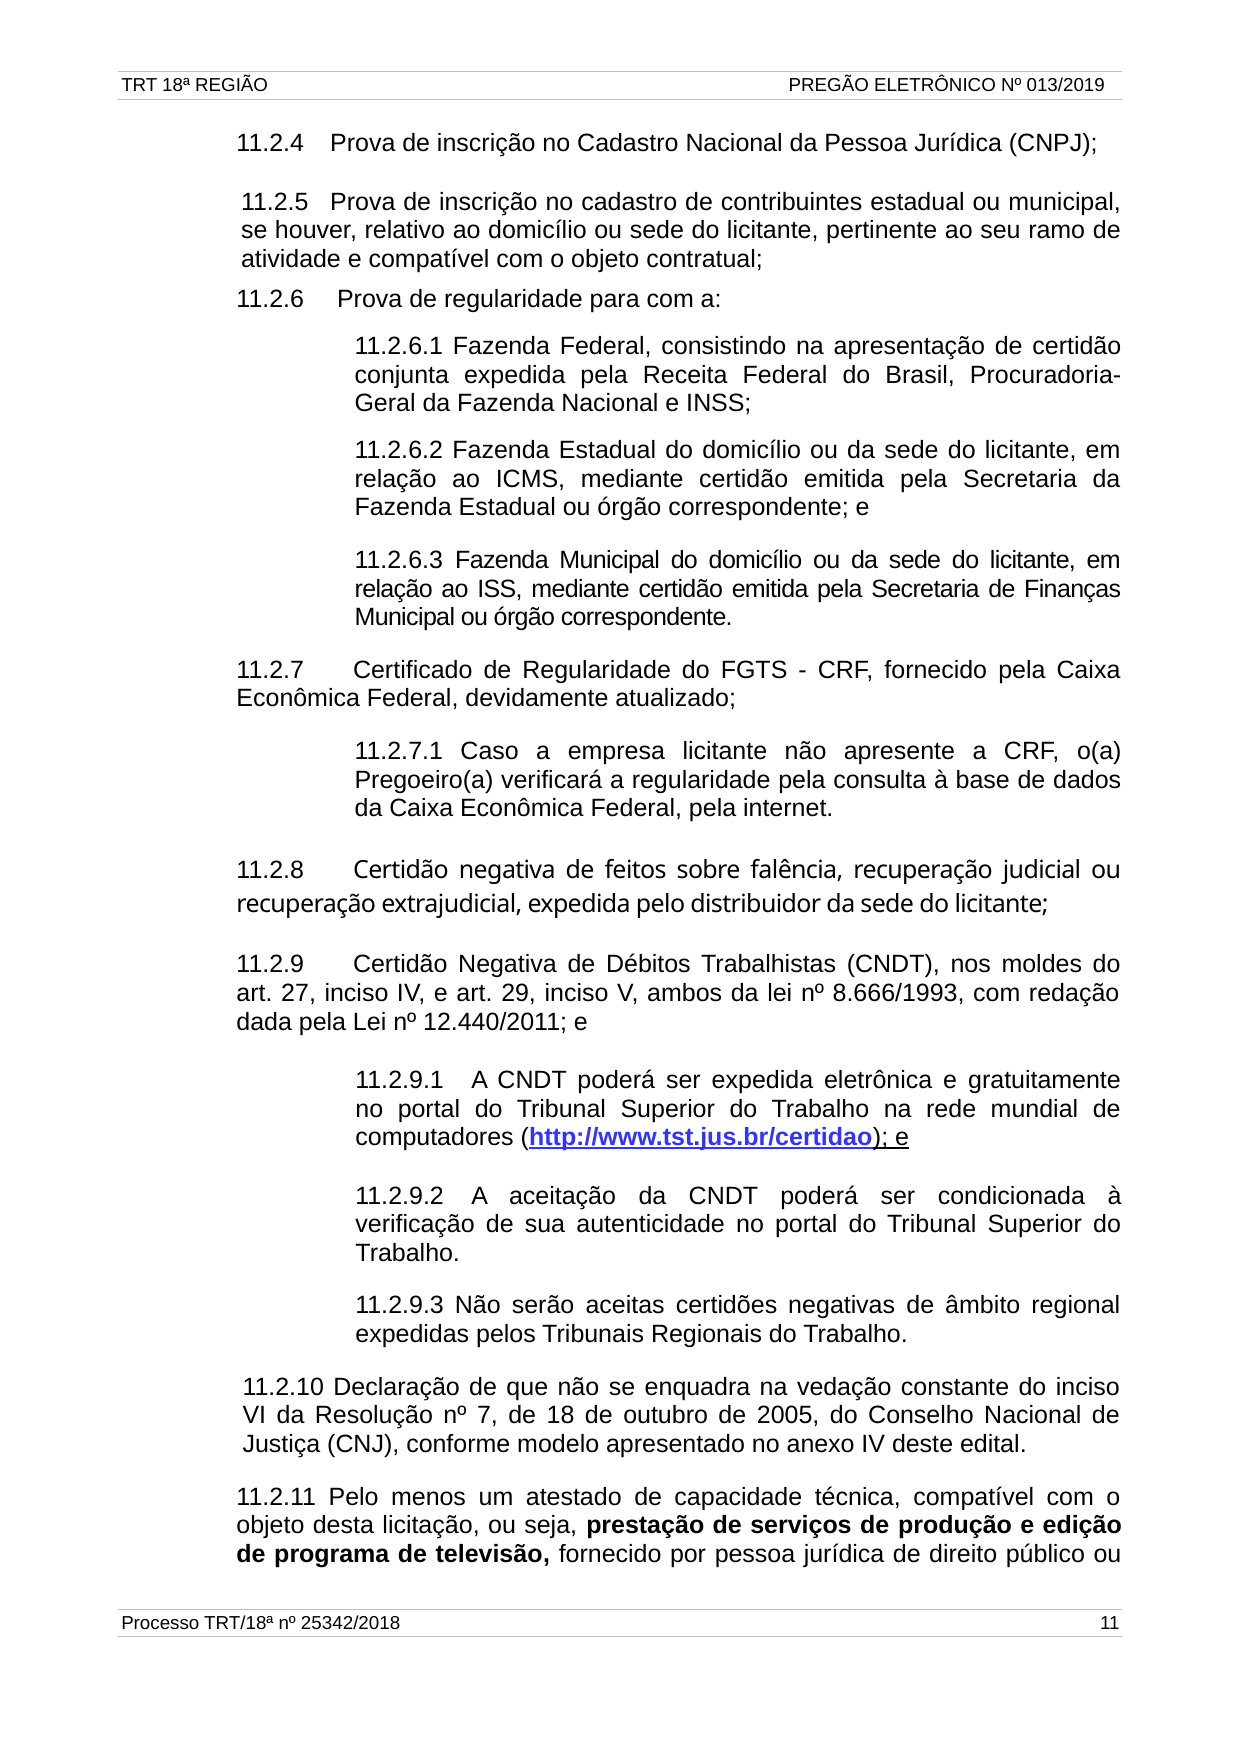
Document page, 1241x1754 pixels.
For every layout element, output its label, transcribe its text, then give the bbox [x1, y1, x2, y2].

text 11.2.5 Prova de inscrição no cadastro de contribuintes estadual ou municipal, se houver, relativo ao domicílio ou sede do licitante, pertinente ao seu ramo de atividade e compatível com o objeto contratual; [241, 186, 1122, 273]
text 11.2.7 Certificado de Regularidade do FGTS - CRF, fornecido pela Caixa Econômica Federal, devidamente atualizado; [236, 655, 1122, 712]
list 11.2.10 Declaração de que não se enquadra na vedação constante do inciso VI da Resolução nº 7, de 18 de outubro de 2005, do Conselho Nacional de Justiça (CNJ), conforme modelo apresentado no anexo IV deste edital. [242, 1372, 1122, 1458]
text 11.2.9.2 A aceitação da CNDT poderá ser condicionada à verificação de sua autenticidade no portal do Tribunal Superior do Trabalho. [355, 1181, 1122, 1267]
text 11.2.11 Pelo menos um atestado de capacidade técnica, compatível com o objeto desta licitação, ou seja, prestação de serviços de produção e edição de programa de televisão, fornecido por pessoa jurídica de direito público ou [236, 1482, 1122, 1568]
text 11.2.6.2 Fazenda Estadual do domicílio ou da sede do licitante, em relação ao ICMS, mediante certidão emitida pela Secretaria da Fazenda Estadual ou órgão correspondente; e [354, 435, 1122, 521]
text 11.2.4 Prova de inscrição no Cadastro Nacional da Pessoa Jurídica (CNPJ); [236, 128, 1122, 157]
list 11.2.9.3 Não serão aceitas certidões negativas de âmbito regional expedidas pelos Tribunais Regionais do Trabalho. [355, 1291, 1122, 1348]
text 11.2.9 Certidão Negativa de Débitos Trabalhistas (CNDT), nos moldes do art. 27, inciso IV, e art. 29, inciso V, ambos da lei nº 8.666/1993, com redação dada pela Lei nº 12.440/2011; e [236, 949, 1122, 1035]
text 11.2.6.3 Fazenda Municipal do domicílio ou da sede do licitante, em relação ao ISS, mediante certidão emitida pela Secretaria de Finanças Municipal ou órgão correspondente. [354, 545, 1122, 631]
text 11.2.8 Certidão negativa de feitos sobre falência, recuperação judicial ou recuperação extrajudicial, expedida pelo distribuidor da sede do licitante; [236, 852, 1122, 920]
text 11.2.6.1 Fazenda Federal, consistindo na apresentação de certidão conjunta expedida pela Receita Federal do Brasil, Procuradoria-Geral da Fazenda Nacional e INSS; [354, 331, 1122, 417]
text 11.2.7.1 Caso a empresa licitante não apresente a CRF, o(a) Pregoeiro(a) verificará a regularidade pela consulta à base de dados da Caixa Econômica Federal, pela internet. [354, 736, 1122, 822]
text 11.2.9.1 A CNDT poderá ser expedida eletrônica e gratuitamente no portal do Tribunal Superior do Trabalho na rede mundial de computadores (http://www.tst.jus.br/certidao); e [355, 1065, 1122, 1151]
text 11.2.6 Prova de regularidade para com a: [236, 284, 1122, 313]
